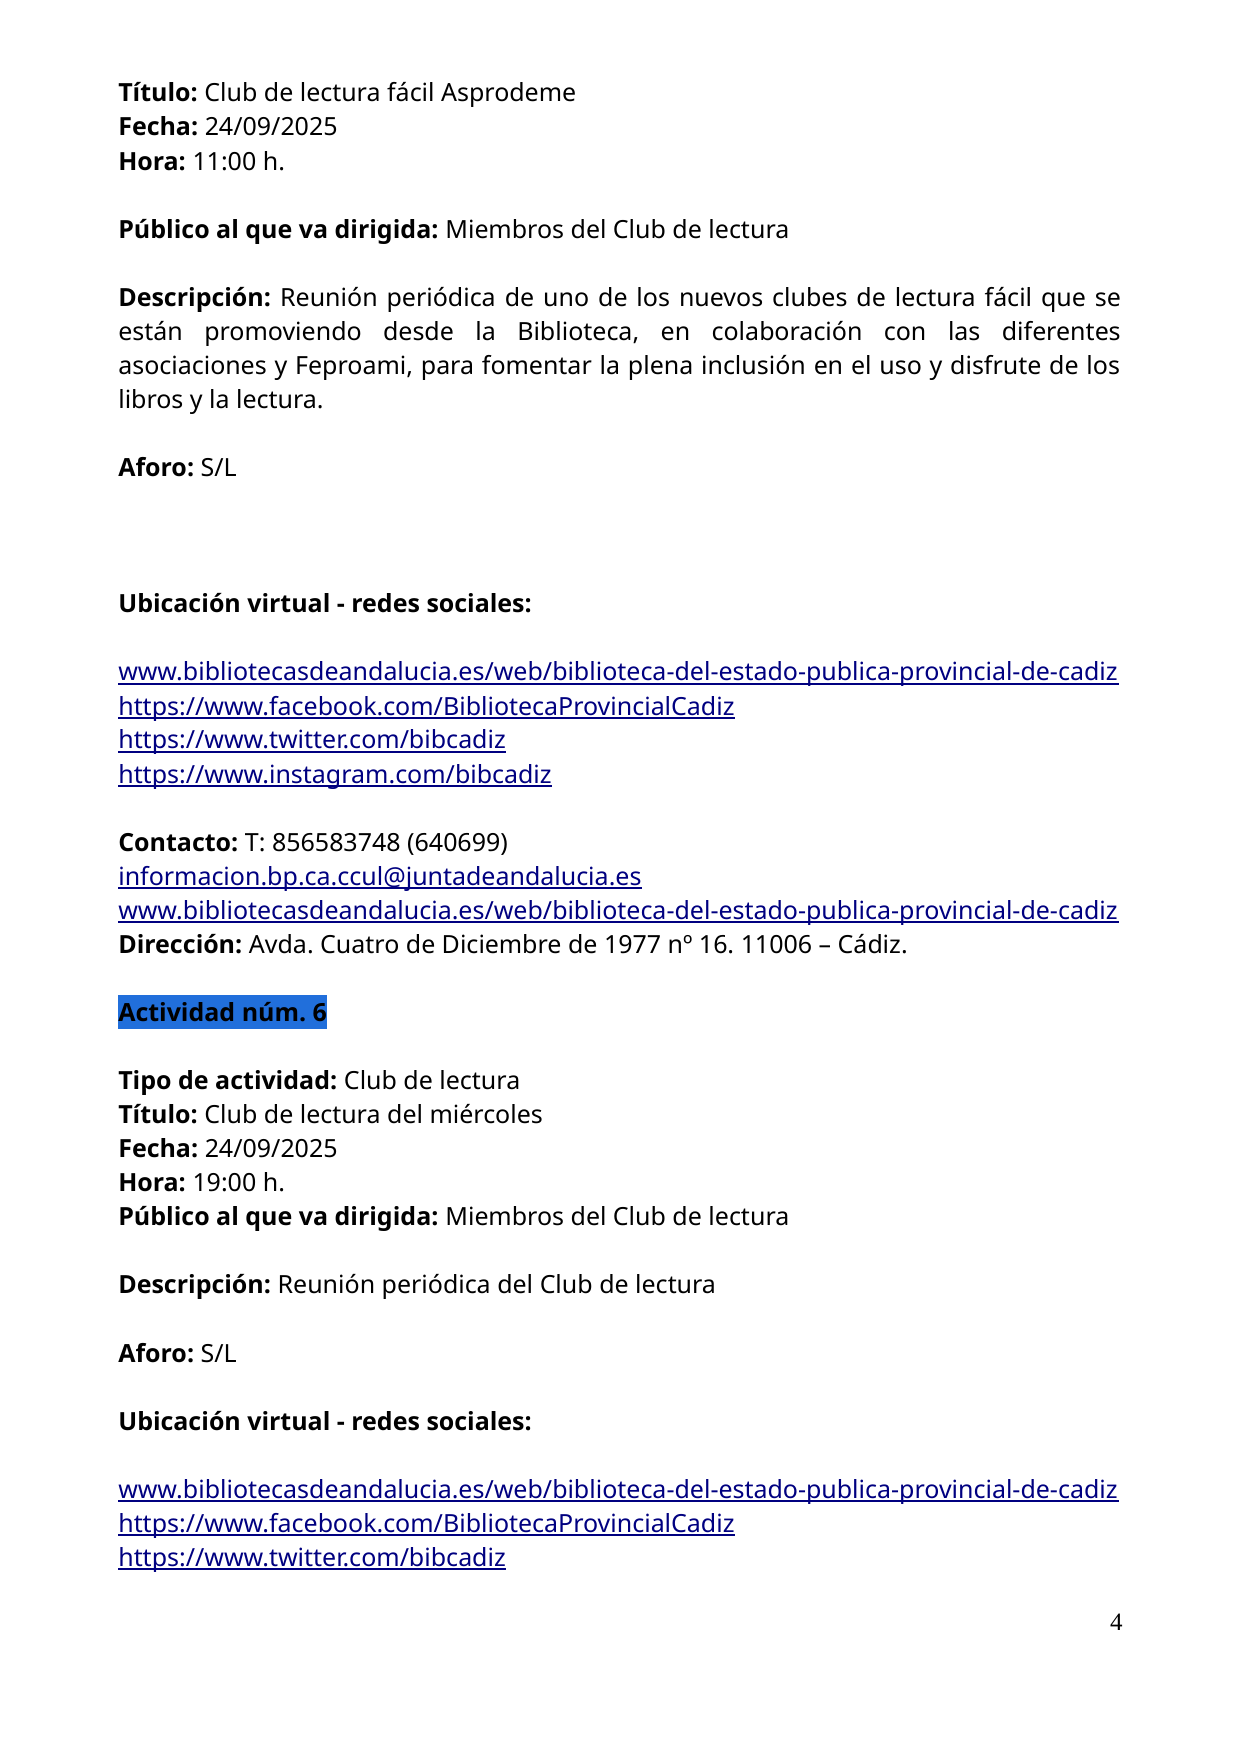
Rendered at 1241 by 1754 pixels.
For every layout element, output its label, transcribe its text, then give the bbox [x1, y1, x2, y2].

text Contacto: T: 856583748 (640699) [118, 824, 1122, 858]
text Hora: 19:00 h. [118, 1165, 1122, 1199]
text Dirección: Avda. Cuatro de Diciembre de 1977 nº 16. 11006 – Cádiz. [118, 927, 1122, 961]
text www.bibliotecasdeandalucia.es/web/biblioteca-del-estado-publica-provincial-de-cadiz [118, 892, 1122, 927]
text https://www.twitter.com/bibcadiz [118, 1540, 1122, 1574]
text Aforo: S/L [118, 1335, 1122, 1369]
text Actividad núm. 6 [118, 995, 1122, 1029]
text Título: Club de lectura del miércoles [118, 1097, 1122, 1131]
text Título: Club de lectura fácil Asprodeme [118, 75, 1122, 109]
text Tipo de actividad: Club de lectura [118, 1063, 1122, 1097]
text Ubicación virtual - redes sociales: [118, 586, 1122, 620]
text https://www.facebook.com/BibliotecaProvincialCadiz [118, 1506, 1122, 1540]
text Descripción: Reunión periódica del Club de lectura [118, 1267, 1122, 1301]
text Hora: 11:00 h. [118, 143, 1122, 177]
text Público al que va dirigida: Miembros del Club de lectura [118, 211, 1122, 245]
text https://www.twitter.com/bibcadiz [118, 722, 1122, 756]
text Descripción: Reunión periódica de uno de los nuevos clubes de lectura fácil que se están promoviendo desde la Biblioteca, en colaboración con las diferentes asociaciones y Feproami, para fomentar la plena inclusión en el uso y disfrute de los libros y la lectura. [118, 279, 1122, 416]
text Público al que va dirigida: Miembros del Club de lectura [118, 1199, 1122, 1233]
text www.bibliotecasdeandalucia.es/web/biblioteca-del-estado-publica-provincial-de-cadiz [118, 654, 1122, 688]
text https://www.facebook.com/BibliotecaProvincialCadiz [118, 688, 1122, 722]
text Aforo: S/L [118, 450, 1122, 484]
text www.bibliotecasdeandalucia.es/web/biblioteca-del-estado-publica-provincial-de-cadiz [118, 1472, 1122, 1506]
text Fecha: 24/09/2025 [118, 109, 1122, 143]
text Fecha: 24/09/2025 [118, 1131, 1122, 1165]
text informacion.bp.ca.ccul@juntadeandalucia.es [118, 858, 1122, 892]
text https://www.instagram.com/bibcadiz [118, 756, 1122, 790]
text Ubicación virtual - redes sociales: [118, 1403, 1122, 1437]
